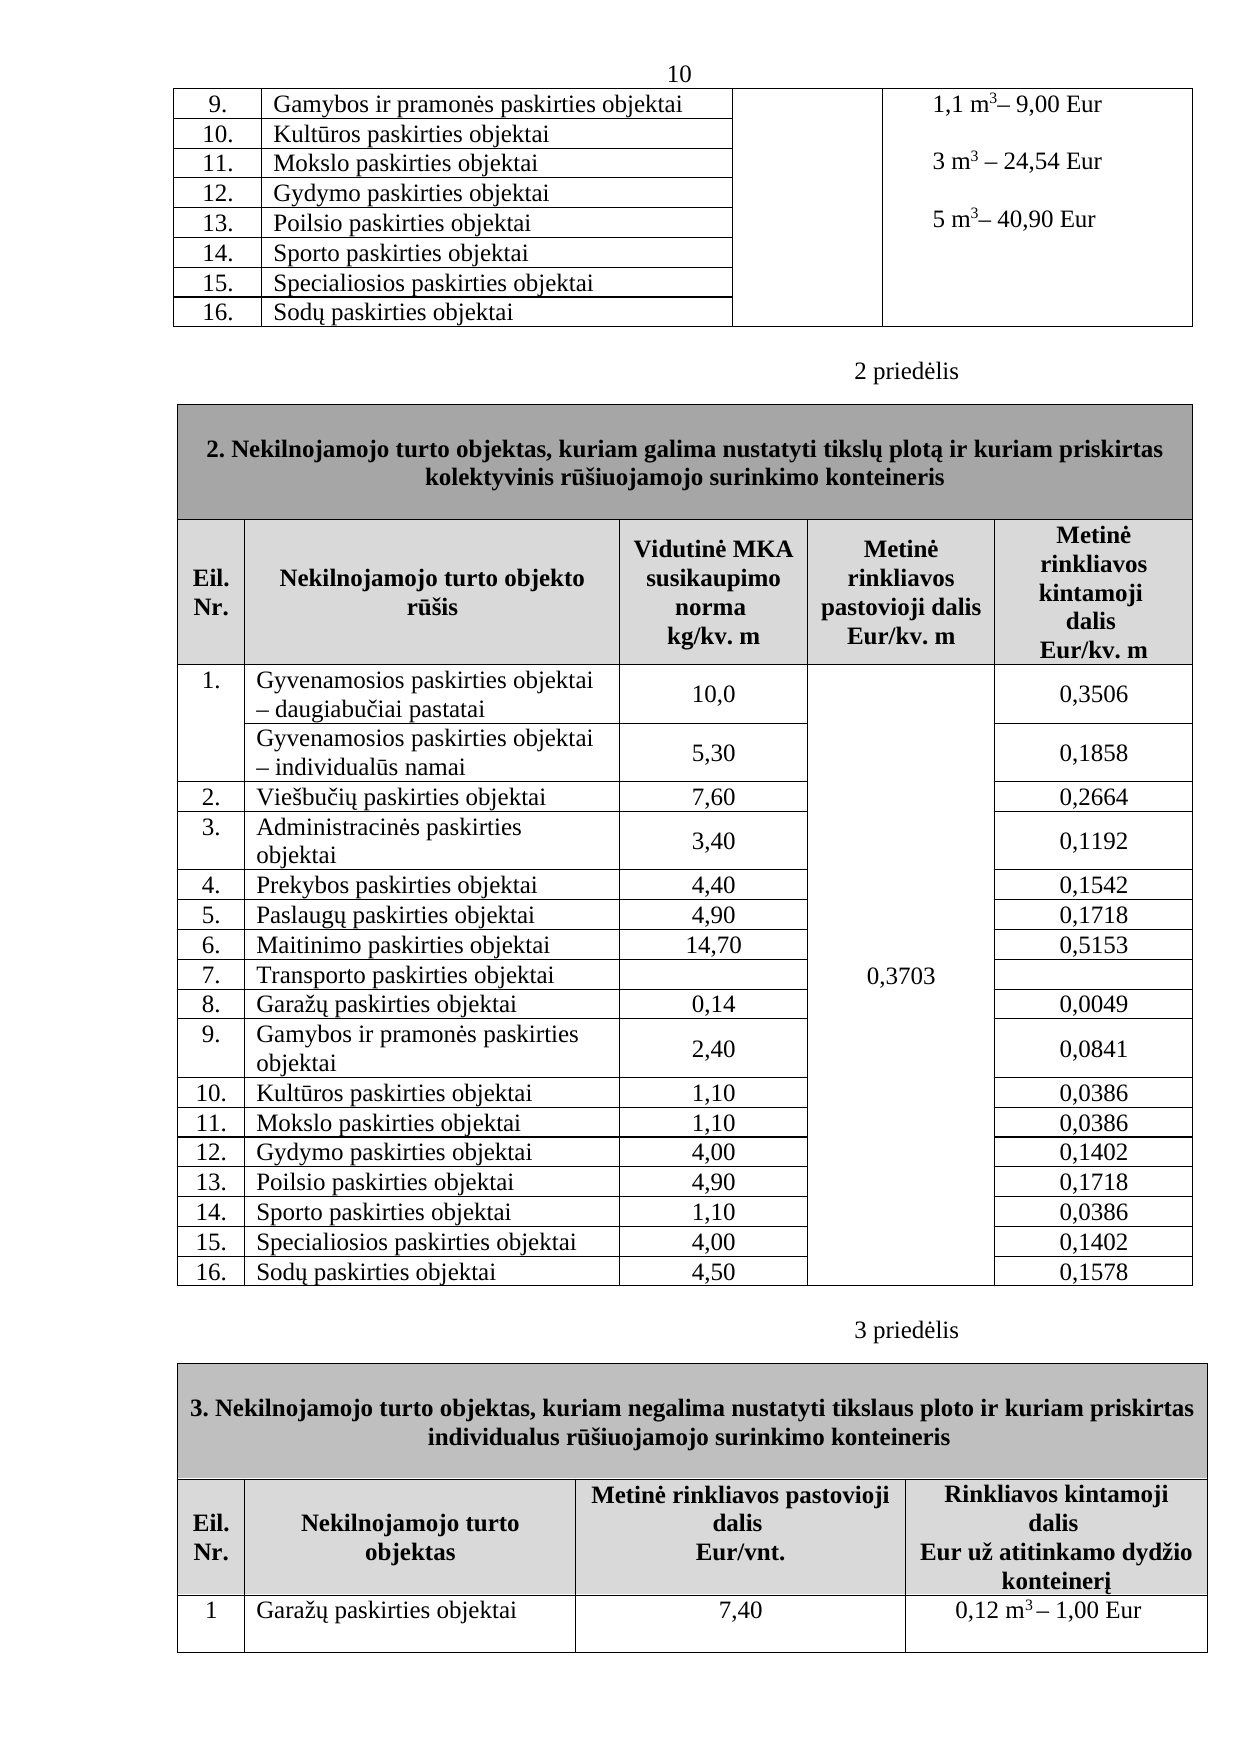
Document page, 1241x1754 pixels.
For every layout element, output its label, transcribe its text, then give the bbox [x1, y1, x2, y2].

table_cell 16. [174, 298, 261, 326]
table_cell 14,70 [620, 930, 807, 959]
table_cell 0,0386 [995, 1078, 1192, 1107]
table_cell 11. [178, 1108, 244, 1136]
table_cell Metinė rinkliavos pastovioji dalis Eur/vnt. [576, 1480, 905, 1594]
table_cell 1,10 [620, 1197, 807, 1226]
table_cell 0,14 [620, 990, 807, 1018]
table_cell 0,0386 [995, 1197, 1192, 1226]
table_cell 8. [178, 990, 244, 1018]
table_cell Rinkliavos kintamoji dalis Eur už atitinkamo dydžio konteinerį [906, 1480, 1207, 1594]
table_cell 0,1402 [995, 1138, 1192, 1166]
table_cell 4,50 [620, 1257, 807, 1285]
table_cell Eil. Nr. [178, 1480, 244, 1594]
table_cell 1 [178, 1596, 244, 1652]
table_cell Eil. Nr. [178, 520, 244, 664]
table_cell Maitinimo paskirties objektai [245, 930, 619, 959]
table_cell 0,2664 [995, 782, 1192, 811]
table_cell Gyvenamosios paskirties objektai – individualūs namai [245, 724, 619, 781]
table_cell 0,1578 [995, 1257, 1192, 1285]
table_cell 12. [174, 178, 261, 207]
table_cell 9. [178, 1019, 244, 1077]
table_cell Garažų paskirties objektai [245, 990, 619, 1018]
table_cell 13. [174, 208, 261, 237]
table_cell 4,90 [620, 900, 807, 929]
table_cell Paslaugų paskirties objektai [245, 900, 619, 929]
table_cell 0,12 m3 – 1,00 Eur [906, 1596, 1207, 1652]
table_cell Kultūros paskirties objektai [245, 1078, 619, 1107]
table_cell Prekybos paskirties objektai [245, 870, 619, 899]
table_cell Sodų paskirties objektai [262, 298, 732, 326]
table_cell Metinė rinkliavos pastovioji dalis Eur/kv. m [808, 520, 994, 664]
table_cell Specialiosios paskirties objektai [262, 268, 732, 296]
table_cell Poilsio paskirties objektai [245, 1167, 619, 1196]
table_cell 1,10 [620, 1108, 807, 1136]
table_header 2. Nekilnojamojo turto objektas, kuriam galima nustatyti tikslų plotą ir kuriam priskirtas kolektyvinis rūšiuojamojo surinkimo konteineris [178, 405, 1192, 519]
table_cell 0,1718 [995, 1167, 1192, 1196]
table_cell 4. [178, 870, 244, 899]
table_cell 11. [174, 149, 261, 177]
table_cell 0,1542 [995, 870, 1192, 899]
table_cell Gydymo paskirties objektai [245, 1138, 619, 1166]
table_cell 10. [174, 119, 261, 147]
table_cell 2,40 [620, 1019, 807, 1077]
table_cell 3. [178, 812, 244, 869]
table_cell 0,0049 [995, 990, 1192, 1018]
text 2 priedėlis [824, 356, 1181, 385]
table_cell 2. [178, 782, 244, 811]
table_cell 5,30 [620, 724, 807, 781]
table_cell Garažų paskirties objektai [245, 1596, 575, 1652]
table_cell 12. [178, 1138, 244, 1166]
table_cell 0,1718 [995, 900, 1192, 929]
table_cell 7,60 [620, 782, 807, 811]
table_cell 7,40 [576, 1596, 905, 1652]
table_cell [620, 960, 807, 988]
table_cell Administracinės paskirties objektai [245, 812, 619, 869]
table_cell Kultūros paskirties objektai [262, 119, 732, 147]
table_cell Gamybos ir pramonės paskirties objektai [245, 1019, 619, 1077]
table_cell 1,10 [620, 1078, 807, 1107]
table_cell 14. [174, 238, 261, 267]
table_cell Metinė rinkliavos kintamoji dalis Eur/kv. m [995, 520, 1192, 664]
table_cell 0,1858 [995, 724, 1192, 781]
table_cell Gamybos ir pramonės paskirties objektai [262, 89, 732, 118]
table_cell Sodų paskirties objektai [245, 1257, 619, 1285]
table_cell Mokslo paskirties objektai [245, 1108, 619, 1136]
table_cell 14. [178, 1197, 244, 1226]
table_header 3. Nekilnojamojo turto objektas, kuriam negalima nustatyti tikslaus ploto ir kuriam priskirtas individualus rūšiuojamojo surinkimo konteineris [178, 1364, 1207, 1478]
table_cell Gyvenamosios paskirties objektai – daugiabučiai pastatai [245, 665, 619, 722]
table_cell 4,00 [620, 1227, 807, 1256]
table_cell 0,1402 [995, 1227, 1192, 1256]
table_cell 10,0 [620, 665, 807, 722]
table_cell Poilsio paskirties objektai [262, 208, 732, 237]
table_cell 3,40 [620, 812, 807, 869]
table_cell Nekilnojamojo turto objektas [245, 1480, 575, 1594]
table_cell 7. [178, 960, 244, 988]
table_cell 0,5153 [995, 930, 1192, 959]
table_cell Sporto paskirties objektai [262, 238, 732, 267]
table_cell 0,3506 [995, 665, 1192, 722]
table_cell Nekilnojamojo turto objekto rūšis [245, 520, 619, 664]
table_cell 0,3703 [808, 665, 994, 1285]
table_cell Sporto paskirties objektai [245, 1197, 619, 1226]
table_cell 10. [178, 1078, 244, 1107]
table_cell 13. [178, 1167, 244, 1196]
table_cell Vidutinė MKA susikaupimo norma kg/kv. m [620, 520, 807, 664]
table_cell 4,90 [620, 1167, 807, 1196]
text 3 priedėlis [824, 1315, 1181, 1344]
table_cell Transporto paskirties objektai [245, 960, 619, 988]
table_cell 1,1 m3– 9,00 Eur 3 m3 – 24,54 Eur 5 m3– 40,90 Eur [883, 89, 1192, 326]
table_cell Specialiosios paskirties objektai [245, 1227, 619, 1256]
table_cell Viešbučių paskirties objektai [245, 782, 619, 811]
table_cell [995, 960, 1192, 988]
table_cell 1. [178, 665, 244, 781]
table_cell 9. [174, 89, 261, 118]
table_cell 4,40 [620, 870, 807, 899]
table_cell 6. [178, 930, 244, 959]
table_cell 15. [174, 268, 261, 296]
table_cell 5. [178, 900, 244, 929]
table_cell 0,0841 [995, 1019, 1192, 1077]
table_cell 15. [178, 1227, 244, 1256]
table_cell Gydymo paskirties objektai [262, 178, 732, 207]
table_cell 4,00 [620, 1138, 807, 1166]
table_cell 0,1192 [995, 812, 1192, 869]
table_cell [733, 89, 882, 326]
table_cell Mokslo paskirties objektai [262, 149, 732, 177]
table_cell 16. [178, 1257, 244, 1285]
table_cell 0,0386 [995, 1108, 1192, 1136]
